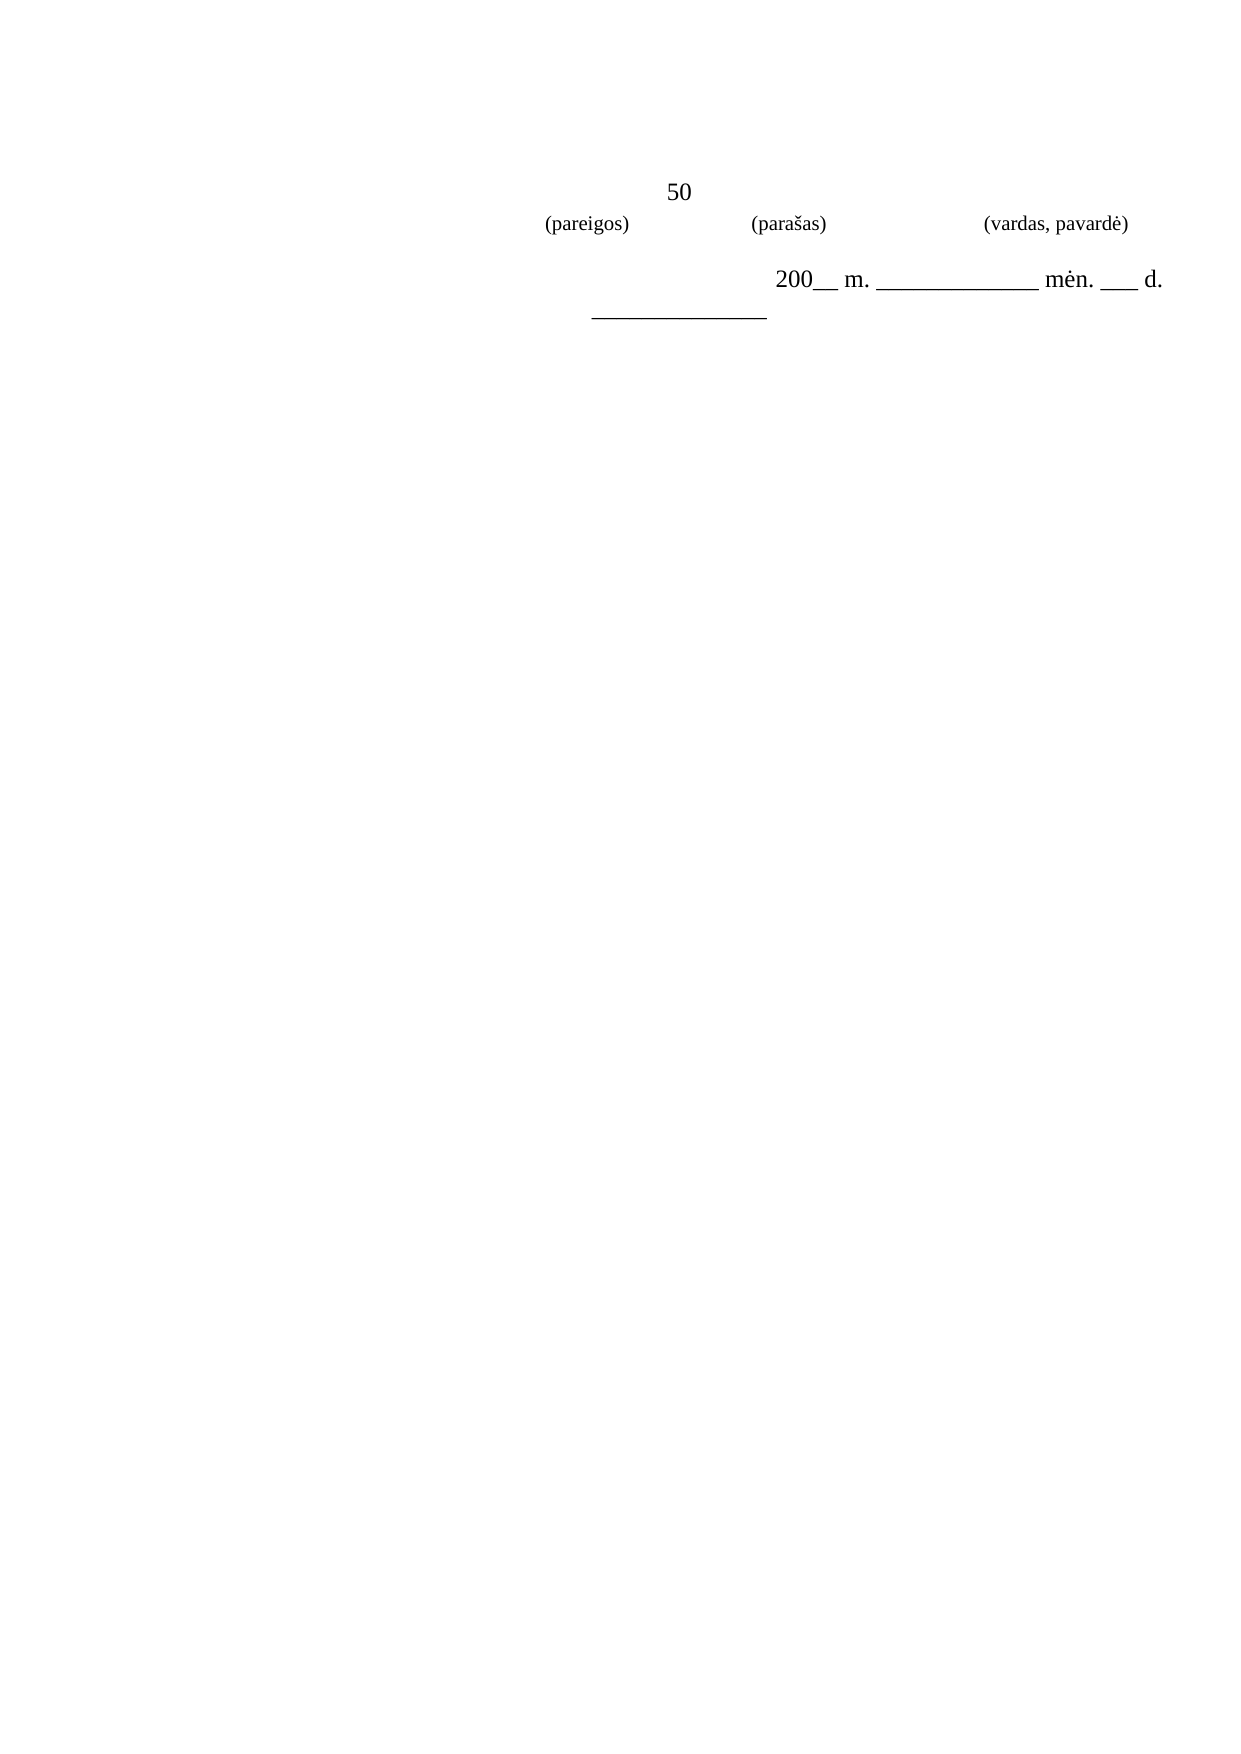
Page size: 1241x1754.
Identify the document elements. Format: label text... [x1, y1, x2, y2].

text 200__ m. _____________ mėn. ___ d. [177, 264, 1181, 293]
text (pareigos) (parašas) (vardas, pavardė) [177, 207, 1181, 235]
text ______________ [177, 293, 1181, 322]
